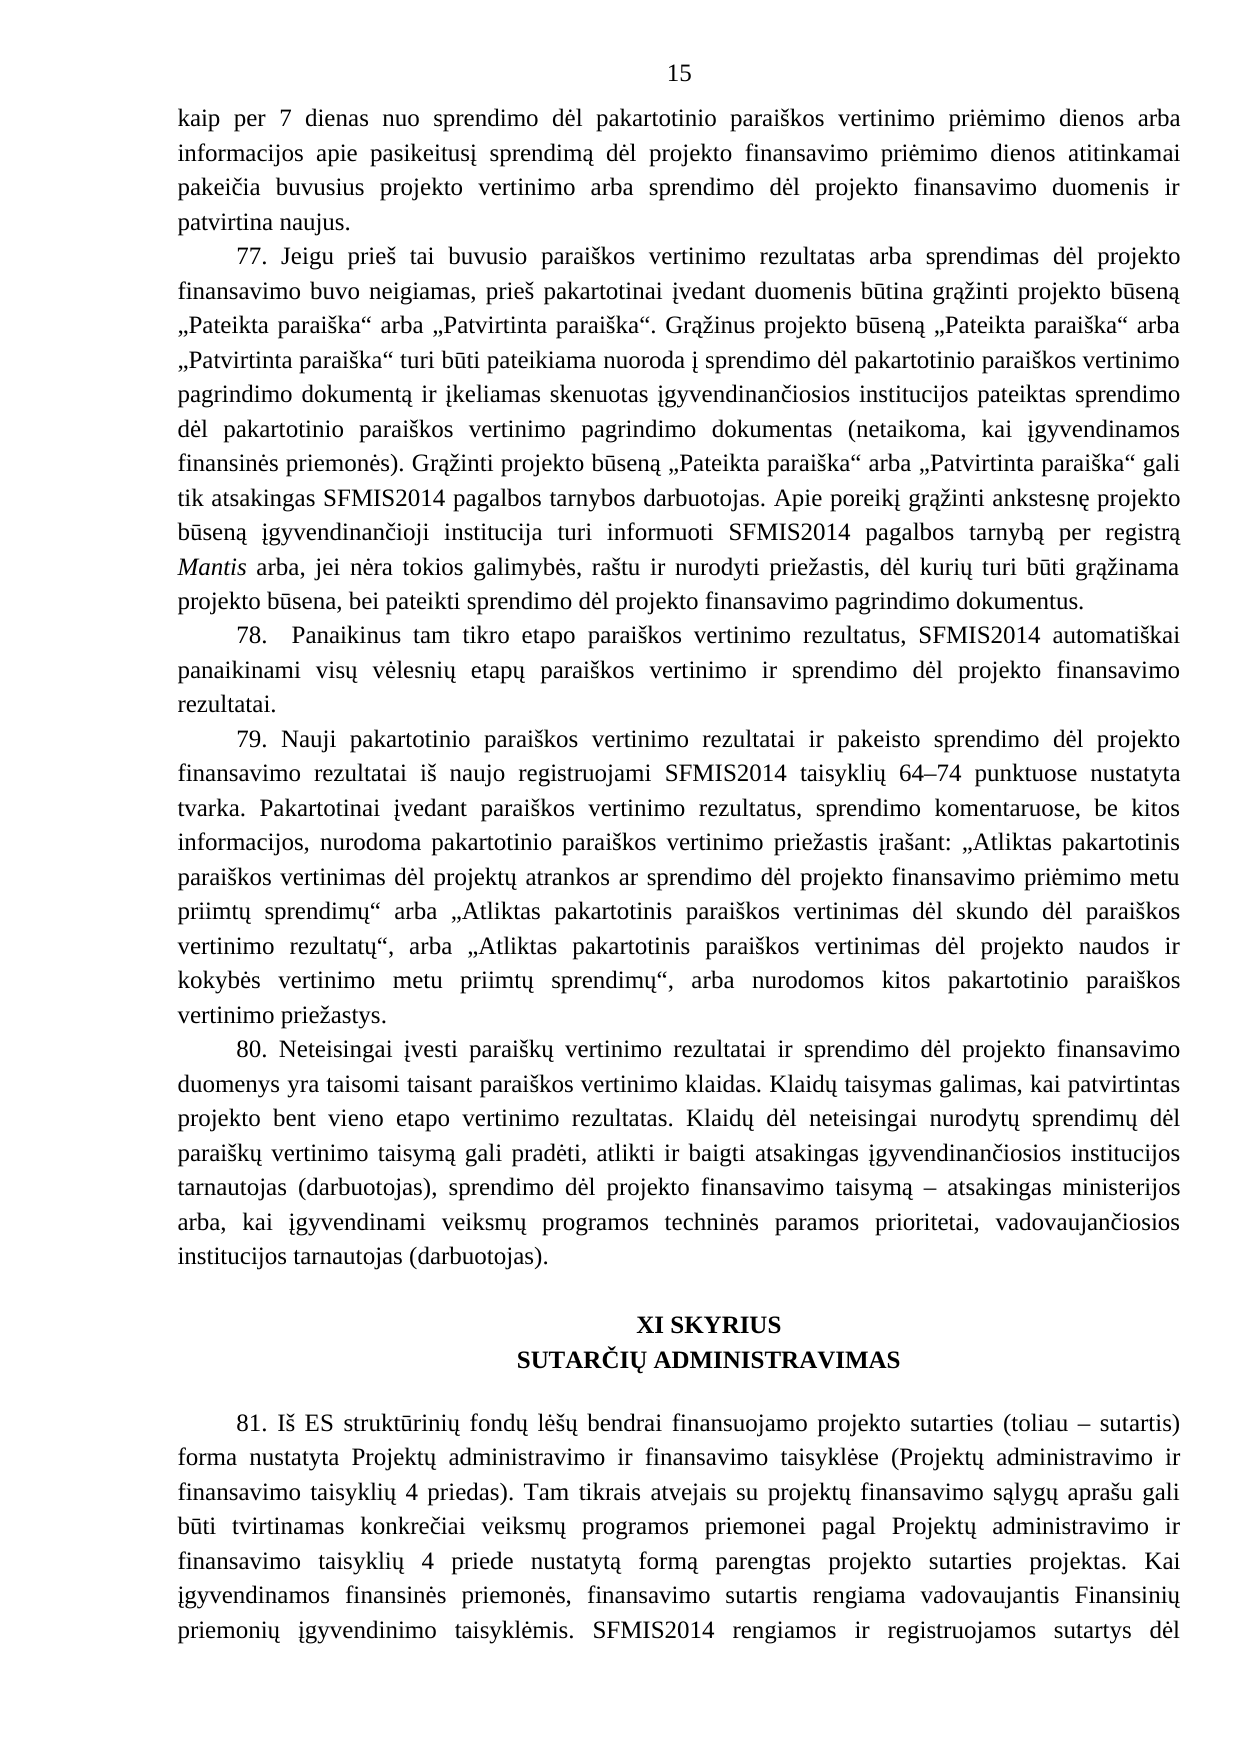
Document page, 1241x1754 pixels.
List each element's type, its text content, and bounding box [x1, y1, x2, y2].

text 81. Iš ES struktūrinių fondų lėšų bendrai finansuojamo projekto sutarties (toliau – sutartis) forma nustatyta Projektų administravimo ir finansavimo taisyklėse (Projektų administravimo ir finansavimo taisyklių 4 priedas). Tam tikrais atvejais su projektų finansavimo sąlygų aprašu gali būti tvirtinamas konkrečiai veiksmų programos priemonei pagal Projektų administravimo ir finansavimo taisyklių 4 priede nustatytą formą parengtas projekto sutarties projektas. Kai įgyvendinamos finansinės priemonės, finansavimo sutartis rengiama vadovaujantis Finansinių priemonių įgyvendinimo taisyklėmis. SFMIS2014 rengiamos ir registruojamos sutartys dėl [177, 1408, 1181, 1643]
text 79. Nauji pakartotinio paraiškos vertinimo rezultatai ir pakeisto sprendimo dėl projekto finansavimo rezultatai iš naujo registruojami SFMIS2014 taisyklių 64–74 punktuose nustatyta tvarka. Pakartotinai įvedant paraiškos vertinimo rezultatus, sprendimo komentaruose, be kitos informacijos, nurodoma pakartotinio paraiškos vertinimo priežastis įrašant: „Atliktas pakartotinis paraiškos vertinimas dėl projektų atrankos ar sprendimo dėl projekto finansavimo priėmimo metu priimtų sprendimų“ arba „Atliktas pakartotinis paraiškos vertinimas dėl skundo dėl paraiškos vertinimo rezultatų“, arba „Atliktas pakartotinis paraiškos vertinimas dėl projekto naudos ir kokybės vertinimo metu priimtų sprendimų“, arba nurodomos kitos pakartotinio paraiškos vertinimo priežastys. [177, 724, 1181, 1029]
text 78. Panaikinus tam tikro etapo paraiškos vertinimo rezultatus, SFMIS2014 automatiškai panaikinami visų vėlesnių etapų paraiškos vertinimo ir sprendimo dėl projekto finansavimo rezultatai. [177, 621, 1181, 718]
text XI SKYRIUS [177, 1310, 1181, 1339]
text 80. Neteisingai įvesti paraiškų vertinimo rezultatai ir sprendimo dėl projekto finansavimo duomenys yra taisomi taisant paraiškos vertinimo klaidas. Klaidų taisymas galimas, kai patvirtintas projekto bent vieno etapo vertinimo rezultatas. Klaidų dėl neteisingai nurodytų sprendimų dėl paraiškų vertinimo taisymą gali pradėti, atlikti ir baigti atsakingas įgyvendinančiosios institucijos tarnautojas (darbuotojas), sprendimo dėl projekto finansavimo taisymą – atsakingas ministerijos arba, kai įgyvendinami veiksmų programos techninės paramos prioritetai, vadovaujančiosios institucijos tarnautojas (darbuotojas). [177, 1034, 1181, 1270]
text SUTARČIŲ ADMINISTRAVIMAS [177, 1345, 1181, 1373]
text 77. Jeigu prieš tai buvusio paraiškos vertinimo rezultatas arba sprendimas dėl projekto finansavimo buvo neigiamas, prieš pakartotinai įvedant duomenis būtina grąžinti projekto būseną „Pateikta paraiška“ arba „Patvirtinta paraiška“. Grąžinus projekto būseną „Pateikta paraiška“ arba „Patvirtinta paraiška“ turi būti pateikiama nuoroda į sprendimo dėl pakartotinio paraiškos vertinimo pagrindimo dokumentą ir įkeliamas skenuotas įgyvendinančiosios institucijos pateiktas sprendimo dėl pakartotinio paraiškos vertinimo pagrindimo dokumentas (netaikoma, kai įgyvendinamos finansinės priemonės). Grąžinti projekto būseną „Pateikta paraiška“ arba „Patvirtinta paraiška“ gali tik atsakingas SFMIS2014 pagalbos tarnybos darbuotojas. Apie poreikį grąžinti ankstesnę projekto būseną įgyvendinančioji institucija turi informuoti SFMIS2014 pagalbos tarnybą per registrą Mantis arba, jei nėra tokios galimybės, raštu ir nurodyti priežastis, dėl kurių turi būti grąžinama projekto būsena, bei pateikti sprendimo dėl projekto finansavimo pagrindimo dokumentus. [177, 241, 1181, 615]
text kaip per 7 dienas nuo sprendimo dėl pakartotinio paraiškos vertinimo priėmimo dienos arba informacijos apie pasikeitusį sprendimą dėl projekto finansavimo priėmimo dienos atitinkamai pakeičia buvusius projekto vertinimo arba sprendimo dėl projekto finansavimo duomenis ir patvirtina naujus. [177, 103, 1181, 236]
